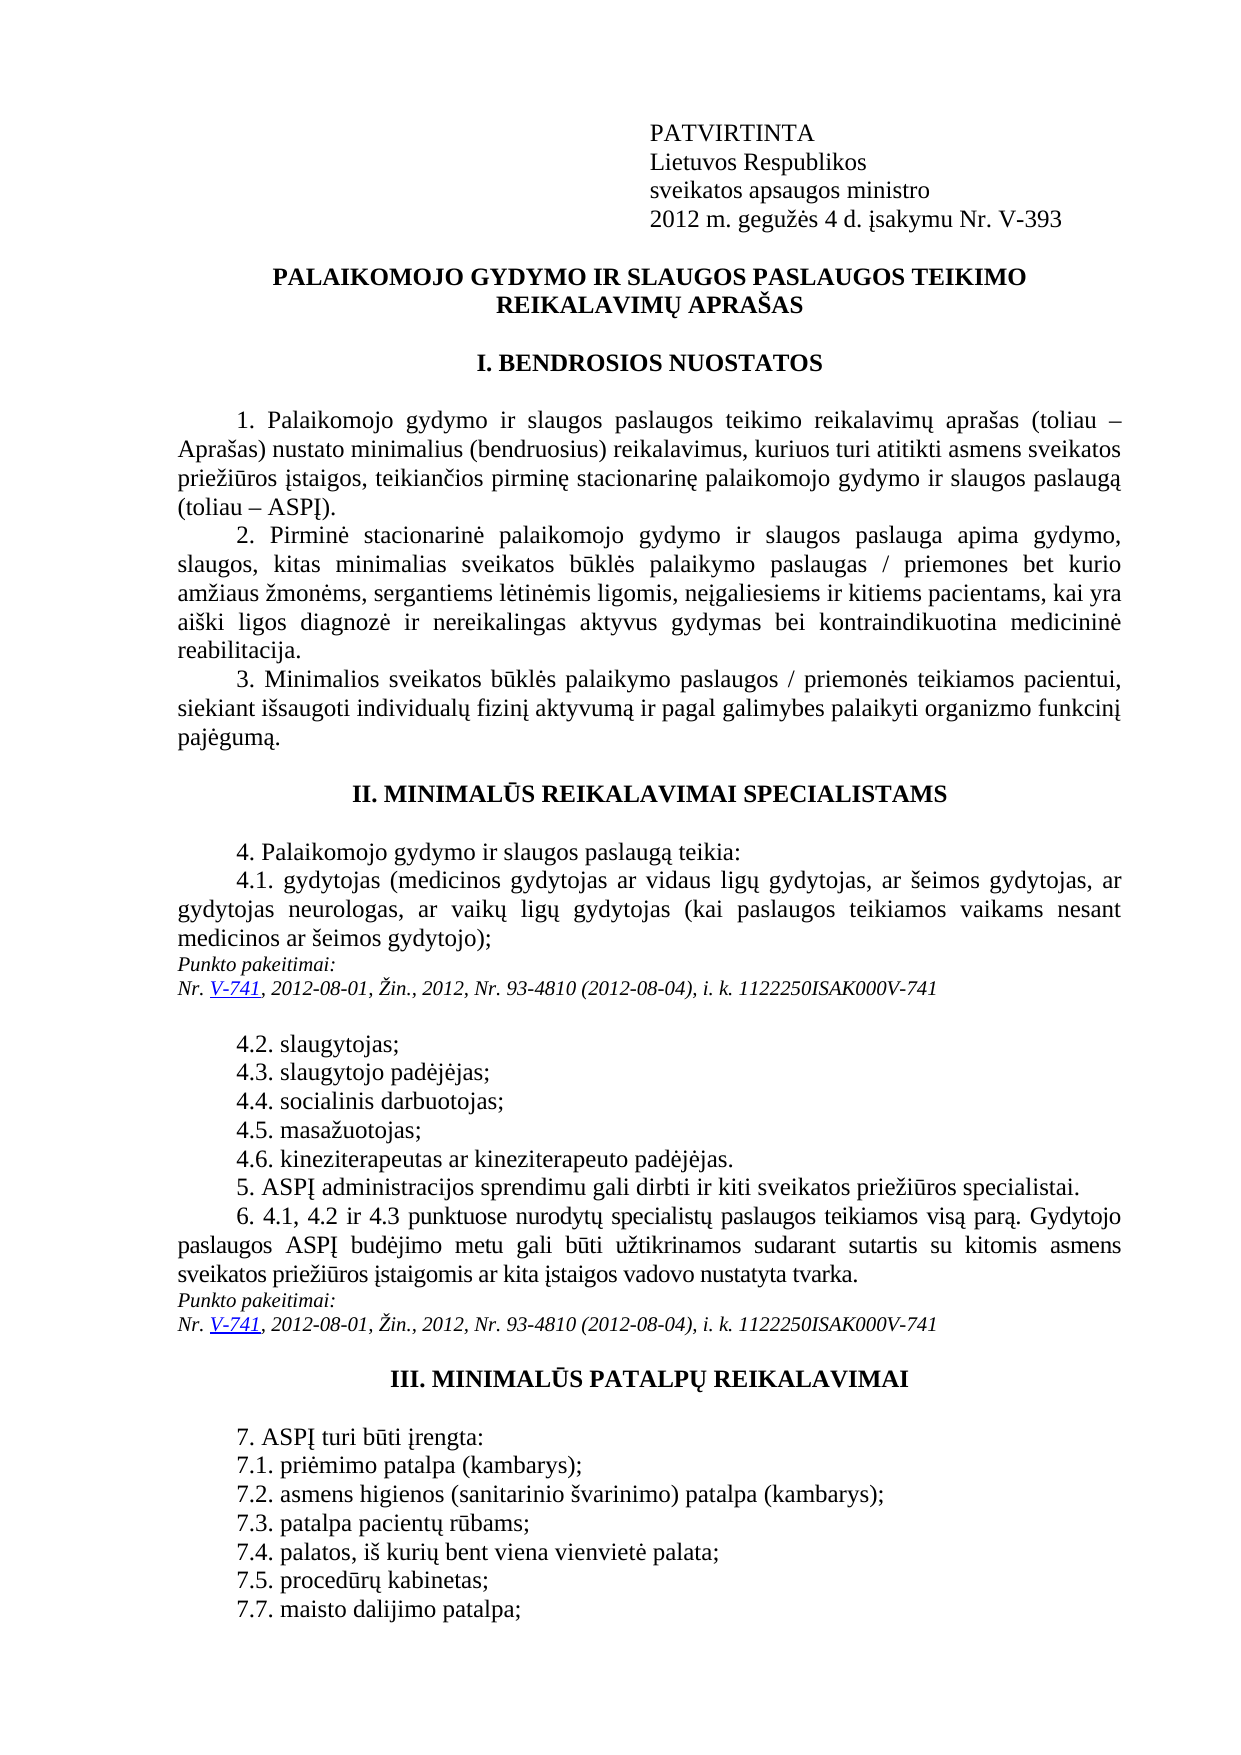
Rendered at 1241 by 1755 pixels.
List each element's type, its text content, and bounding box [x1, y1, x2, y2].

text I. BENDROSIOS NUOSTATOS [177, 348, 1122, 377]
text III. MINIMALŪS PATALPŲ REIKALAVIMAI [177, 1364, 1122, 1393]
text 4.1. gydytojas (medicinos gydytojas ar vidaus ligų gydytojas, ar šeimos gydytojas, ar gydytojas neurologas, ar vaikų ligų gydytojas (kai paslaugos teikiamos vaikams nesant medicinos ar šeimos gydytojo); [177, 866, 1122, 952]
text 7. ASPĮ turi būti įrengta: [177, 1422, 1122, 1451]
text PATVIRTINTA [649, 118, 1122, 147]
text 5. ASPĮ administracijos sprendimu gali dirbti ir kiti sveikatos priežiūros specialistai. [177, 1172, 1122, 1201]
text 4.5. masažuotojas; [177, 1115, 1122, 1144]
text 4.6. kineziterapeutas ar kineziterapeuto padėjėjas. [177, 1144, 1122, 1172]
text 2. Pirminė stacionarinė palaikomojo gydymo ir slaugos paslauga apima gydymo, slaugos, kitas minimalias sveikatos būklės palaikymo paslaugas / priemones bet kurio amžiaus žmonėms, sergantiems lėtinėmis ligomis, neįgaliesiems ir kitiems pacientams, kai yra aiški ligos diagnozė ir nereikalingas aktyvus gydymas bei kontraindikuotina medicininė reabilitacija. [177, 521, 1122, 664]
text sveikatos apsaugos ministro [649, 176, 1122, 204]
text Nr. V-741, 2012-08-01, Žin., 2012, Nr. 93-4810 (2012-08-04), i. k. 1122250ISAK000V-741 [177, 976, 1122, 1000]
text 7.4. palatos, iš kurių bent viena vienvietė palata; [177, 1537, 1122, 1566]
text 4.2. slaugytojas; [177, 1029, 1122, 1057]
text 4.4. socialinis darbuotojas; [177, 1086, 1122, 1115]
text Nr. V-741, 2012-08-01, Žin., 2012, Nr. 93-4810 (2012-08-04), i. k. 1122250ISAK000V-741 [177, 1312, 1122, 1336]
text 3. Minimalios sveikatos būklės palaikymo paslaugos / priemonės teikiamos pacientui, siekiant išsaugoti individualų fizinį aktyvumą ir pagal galimybes palaikyti organizmo funkcinį pajėgumą. [177, 664, 1122, 751]
text 4. Palaikomojo gydymo ir slaugos paslaugą teikia: [177, 837, 1122, 866]
text PALAIKOMOJO GYDYMO IR SLAUGOS PASLAUGOS TEIKIMO REIKALAVIMŲ APRAŠAS [177, 262, 1122, 319]
text 7.2. asmens higienos (sanitarinio švarinimo) patalpa (kambarys); [177, 1479, 1122, 1508]
text 7.3. patalpa pacientų rūbams; [177, 1508, 1122, 1537]
text 7.7. maisto dalijimo patalpa; [177, 1594, 1122, 1623]
text 1. Palaikomojo gydymo ir slaugos paslaugos teikimo reikalavimų aprašas (toliau – Aprašas) nustato minimalius (bendruosius) reikalavimus, kuriuos turi atitikti asmens sveikatos priežiūros įstaigos, teikiančios pirminę stacionarinę palaikomojo gydymo ir slaugos paslaugą (toliau – ASPĮ). [177, 406, 1122, 521]
text 2012 m. gegužės 4 d. įsakymu Nr. V-393 [649, 204, 1122, 233]
text Punkto pakeitimai: [177, 1287, 1122, 1312]
text 7.5. procedūrų kabinetas; [177, 1566, 1122, 1594]
text 4.3. slaugytojo padėjėjas; [177, 1057, 1122, 1086]
text Punkto pakeitimai: [177, 952, 1122, 976]
text II. MINIMALŪS REIKALAVIMAI SPECIALISTAMS [177, 779, 1122, 808]
text 7.1. priėmimo patalpa (kambarys); [177, 1451, 1122, 1479]
text 6. 4.1, 4.2 ir 4.3 punktuose nurodytų specialistų paslaugos teikiamos visą parą. Gydytojo paslaugos ASPĮ budėjimo metu gali būti užtikrinamos sudarant sutartis su kitomis asmens sveikatos priežiūros įstaigomis ar kita įstaigos vadovo nustatyta tvarka. [177, 1201, 1122, 1287]
text Lietuvos Respublikos [649, 147, 1122, 176]
